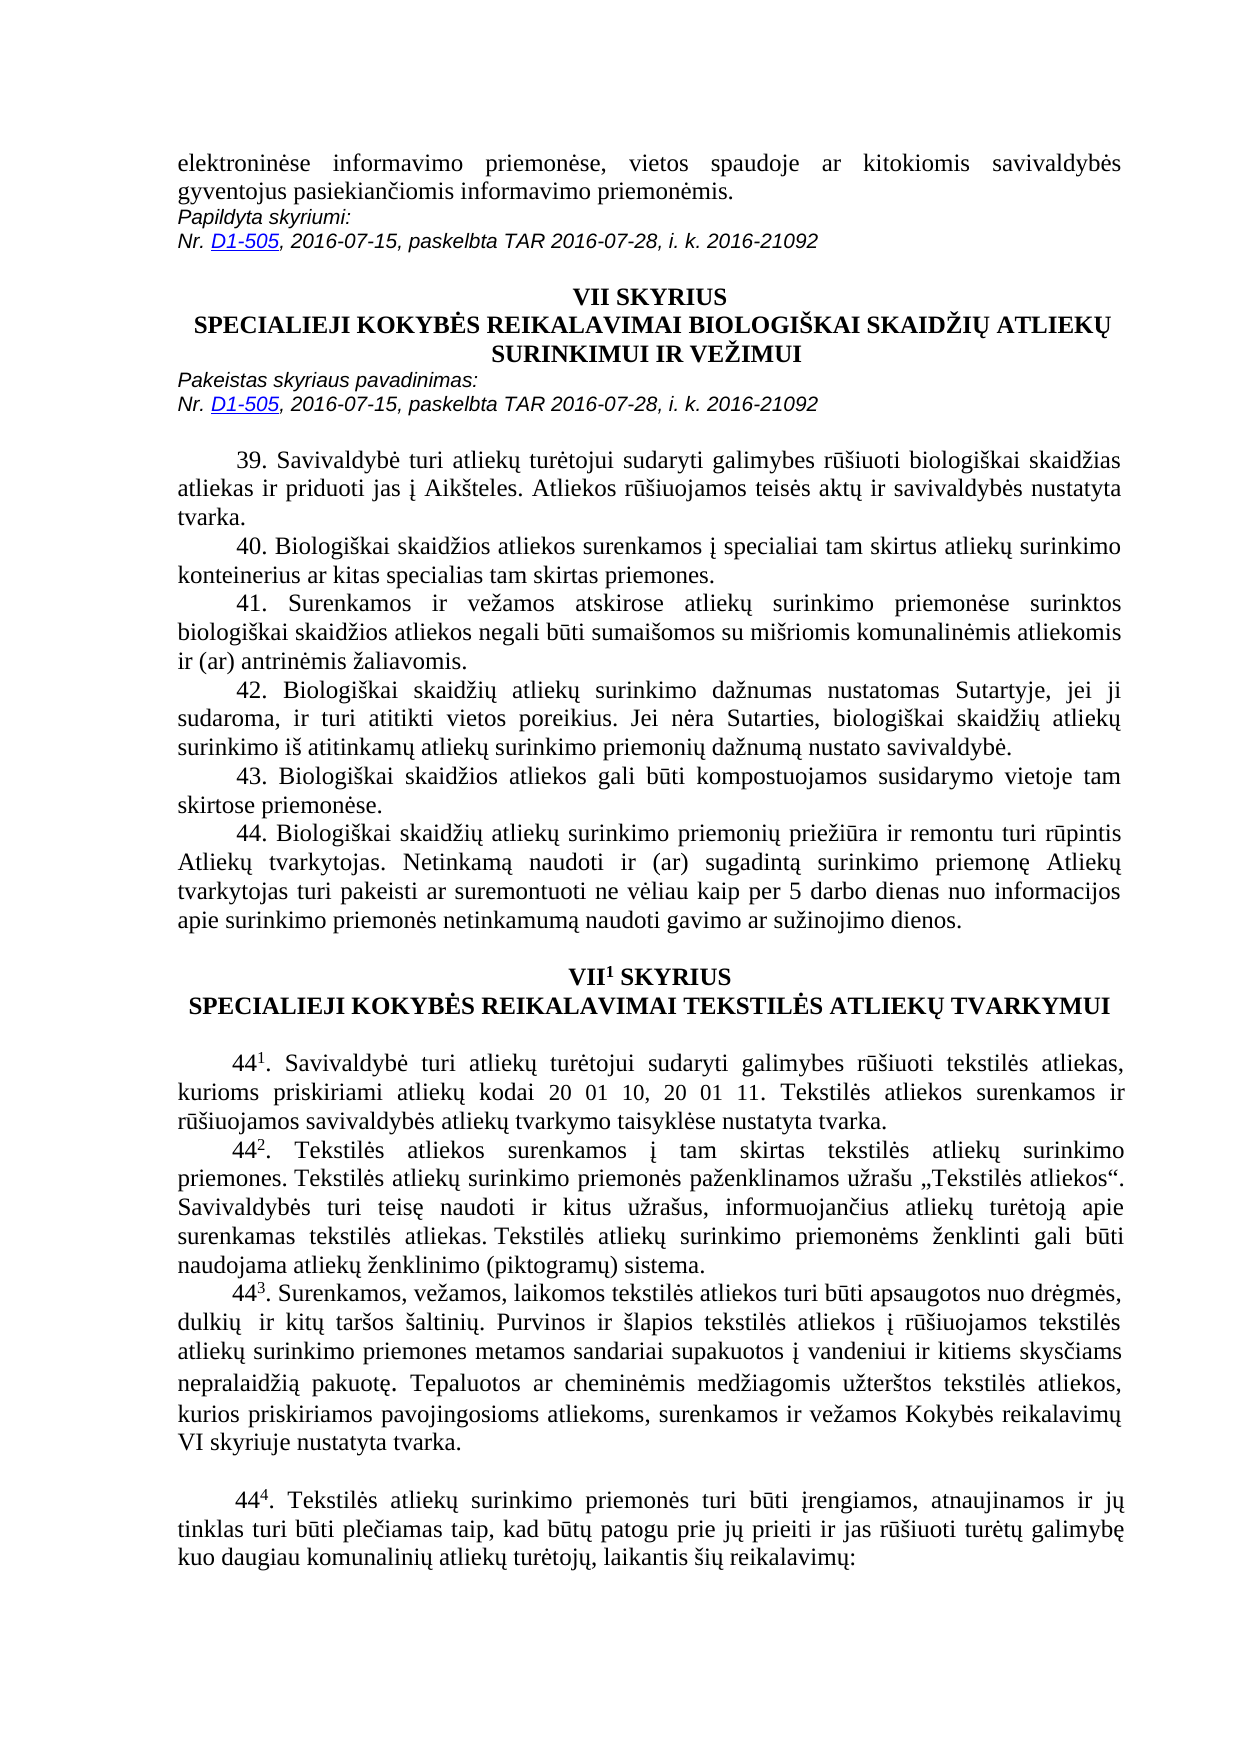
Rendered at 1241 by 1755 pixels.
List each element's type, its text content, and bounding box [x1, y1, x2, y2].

text 43. Biologiškai skaidžios atliekos gali būti kompostuojamos susidarymo vietoje tam skirtose priemonėse. [177, 761, 1122, 818]
text Pakeistas skyriaus pavadinimas: [177, 368, 1122, 392]
text SPECIALIEJI KOKYBĖS REIKALAVIMAI BIOLOGIŠKAI SKAIDŽIŲ ATLIEKŲ SURINKIMUI IR VEŽIMUI [177, 311, 1122, 368]
text 442. Tekstilės atliekos surenkamos į tam skirtas tekstilės atliekų surinkimo priemones. Tekstilės atliekų surinkimo priemonės paženklinamos užrašu „Tekstilės atliekos“. Savivaldybės turi teisę naudoti ir kitus užrašus, informuojančius atliekų turėtoją apie surenkamas tekstilės atliekas. Tekstilės atliekų surinkimo priemonėms ženklinti gali būti naudojama atliekų ženklinimo (piktogramų) sistema. [177, 1135, 1125, 1278]
text 40. Biologiškai skaidžios atliekos surenkamos į specialiai tam skirtus atliekų surinkimo konteinerius ar kitas specialias tam skirtas priemones. [177, 531, 1122, 588]
text 39. Savivaldybė turi atliekų turėtojui sudaryti galimybes rūšiuoti biologiškai skaidžias atliekas ir priduoti jas į Aikšteles. Atliekos rūšiuojamos teisės aktų ir savivaldybės nustatyta tvarka. [177, 445, 1122, 531]
text 443. Surenkamos, vežamos, laikomos tekstilės atliekos turi būti apsaugotos nuo drėgmės, dulkių ir kitų taršos šaltinių. Purvinos ir šlapios tekstilės atliekos į rūšiuojamos tekstilės atliekų surinkimo priemones metamos sandariai supakuotos į vandeniui ir kitiems skysčiams nepralaidžią pakuotę. Tepaluotos ar cheminėmis medžiagomis užterštos tekstilės atliekos, kurios priskiriamos pavojingosioms atliekoms, surenkamos ir vežamos Kokybės reikalavimų VI skyriuje nustatyta tvarka. [177, 1278, 1122, 1456]
text Nr. D1-505, 2016-07-15, paskelbta TAR 2016-07-28, i. k. 2016-21092 [177, 229, 1122, 253]
text SPECIALIEJI KOKYBĖS REIKALAVIMAI TEKSTILĖS ATLIEKŲ TVARKYMUI [177, 991, 1122, 1020]
text VII1 SKYRIUS [177, 962, 1122, 991]
text 44. Biologiškai skaidžių atliekų surinkimo priemonių priežiūra ir remontu turi rūpintis Atliekų tvarkytojas. Netinkamą naudoti ir (ar) sugadintą surinkimo priemonę Atliekų tvarkytojas turi pakeisti ar suremontuoti ne vėliau kaip per 5 darbo dienas nuo informacijos apie surinkimo priemonės netinkamumą naudoti gavimo ar sužinojimo dienos. [177, 818, 1122, 933]
text Papildyta skyriumi: [177, 205, 1122, 229]
text elektroninėse informavimo priemonėse, vietos spaudoje ar kitokiomis savivaldybės gyventojus pasiekiančiomis informavimo priemonėmis. [177, 148, 1122, 205]
text 41. Surenkamos ir vežamos atskirose atliekų surinkimo priemonėse surinktos biologiškai skaidžios atliekos negali būti sumaišomos su mišriomis komunalinėmis atliekomis ir (ar) antrinėmis žaliavomis. [177, 588, 1122, 675]
text 441. Savivaldybė turi atliekų turėtojui sudaryti galimybes rūšiuoti tekstilės atliekas, kurioms priskiriami atliekų kodai 20 01 10, 20 01 11. Tekstilės atliekos surenkamos ir rūšiuojamos savivaldybės atliekų tvarkymo taisyklėse nustatyta tvarka. [177, 1048, 1125, 1135]
text Nr. D1-505, 2016-07-15, paskelbta TAR 2016-07-28, i. k. 2016-21092 [177, 392, 1122, 416]
text 444. Tekstilės atliekų surinkimo priemonės turi būti įrengiamos, atnaujinamos ir jų tinklas turi būti plečiamas taip, kad būtų patogu prie jų prieiti ir jas rūšiuoti turėtų galimybę kuo daugiau komunalinių atliekų turėtojų, laikantis šių reikalavimų: [177, 1485, 1125, 1571]
text VII SKYRIUS [177, 282, 1122, 311]
text 42. Biologiškai skaidžių atliekų surinkimo dažnumas nustatomas Sutartyje, jei ji sudaroma, ir turi atitikti vietos poreikius. Jei nėra Sutarties, biologiškai skaidžių atliekų surinkimo iš atitinkamų atliekų surinkimo priemonių dažnumą nustato savivaldybė. [177, 675, 1122, 761]
